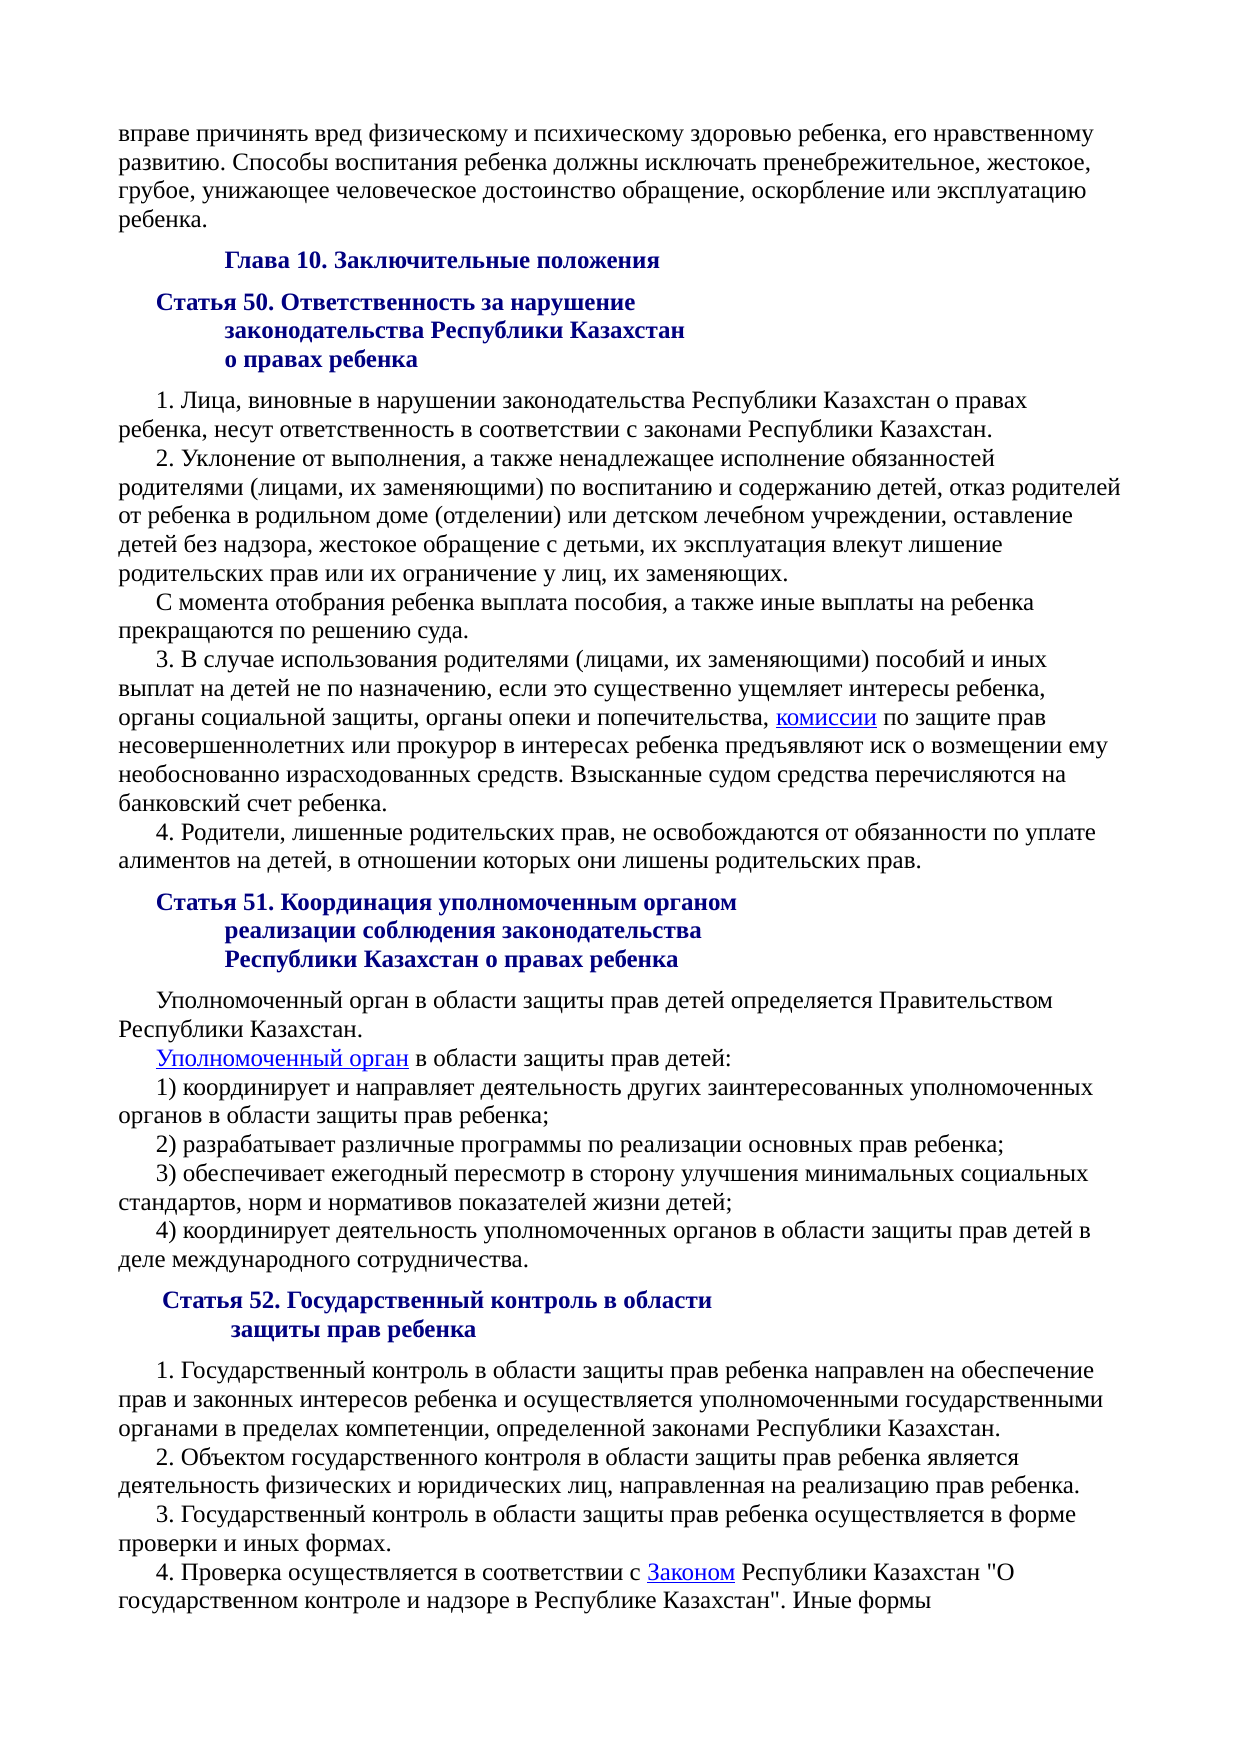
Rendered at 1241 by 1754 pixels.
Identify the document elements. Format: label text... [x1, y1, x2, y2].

text Глава 10. Заключительные положения [118, 246, 1122, 274]
text 1. Государственный контроль в области защиты прав ребенка направлен на обеспечение прав и законных интересов ребенка и осуществляется уполномоченными государственными органами в пределах компетенции, определенной законами Республики Казахстан. 2. Объектом государственного контроля в области защиты прав ребенка является деятельность физических и юридических лиц, направленная на реализацию прав ребенка. 3. Государственный контроль в области защиты прав ребенка осуществляется в форме проверки и иных формах. 4. Проверка осуществляется в соответствии с Законом Республики Казахстан "О государственном контроле и надзоре в Республике Казахстан". Иные формы [118, 1356, 1122, 1614]
text Статья 51. Координация уполномоченным органом реализации соблюдения законодательства Республики Казахстан о правах ребенка [118, 887, 1122, 973]
text Статья 52. Государственный контроль в области защиты прав ребенка [118, 1286, 1122, 1343]
text Уполномоченный орган в области защиты прав детей определяется Правительством Республики Казахстан. Уполномоченный орган в области защиты прав детей: 1) координирует и направляет деятельность других заинтересованных уполномоченных органов в области защиты прав ребенка; 2) разрабатывает различные программы по реализации основных прав ребенка; 3) обеспечивает ежегодный пересмотр в сторону улучшения минимальных социальных стандартов, норм и нормативов показателей жизни детей; 4) координирует деятельность уполномоченных органов в области защиты прав детей в деле международного сотрудничества. [118, 986, 1122, 1273]
text вправе причинять вред физическому и психическому здоровью ребенка, его нравственному развитию. Способы воспитания ребенка должны исключать пренебрежительное, жестокое, грубое, унижающее человеческое достоинство обращение, оскорбление или эксплуатацию ребенка. [118, 118, 1122, 233]
text 1. Лица, виновные в нарушении законодательства Республики Казахстан о правах ребенка, несут ответственность в соответствии с законами Республики Казахстан. 2. Уклонение от выполнения, а также ненадлежащее исполнение обязанностей родителями (лицами, их заменяющими) по воспитанию и содержанию детей, отказ родителей от ребенка в родильном доме (отделении) или детском лечебном учреждении, оставление детей без надзора, жестокое обращение с детьми, их эксплуатация влекут лишение родительских прав или их ограничение у лиц, их заменяющих. С момента отобрания ребенка выплата пособия, а также иные выплаты на ребенка прекращаются по решению суда. 3. В случае использования родителями (лицами, их заменяющими) пособий и иных выплат на детей не по назначению, если это существенно ущемляет интересы ребенка, органы социальной защиты, органы опеки и попечительства, комиссии по защите прав несовершеннолетних или прокурор в интересах ребенка предъявляют иск о возмещении ему необоснованно израсходованных средств. Взысканные судом средства перечисляются на банковский счет ребенка. 4. Родители, лишенные родительских прав, не освобождаются от обязанности по уплате алиментов на детей, в отношении которых они лишены родительских прав. [118, 386, 1122, 874]
text Статья 50. Ответственность за нарушение законодательства Республики Казахстан о правах ребенка [118, 287, 1122, 373]
